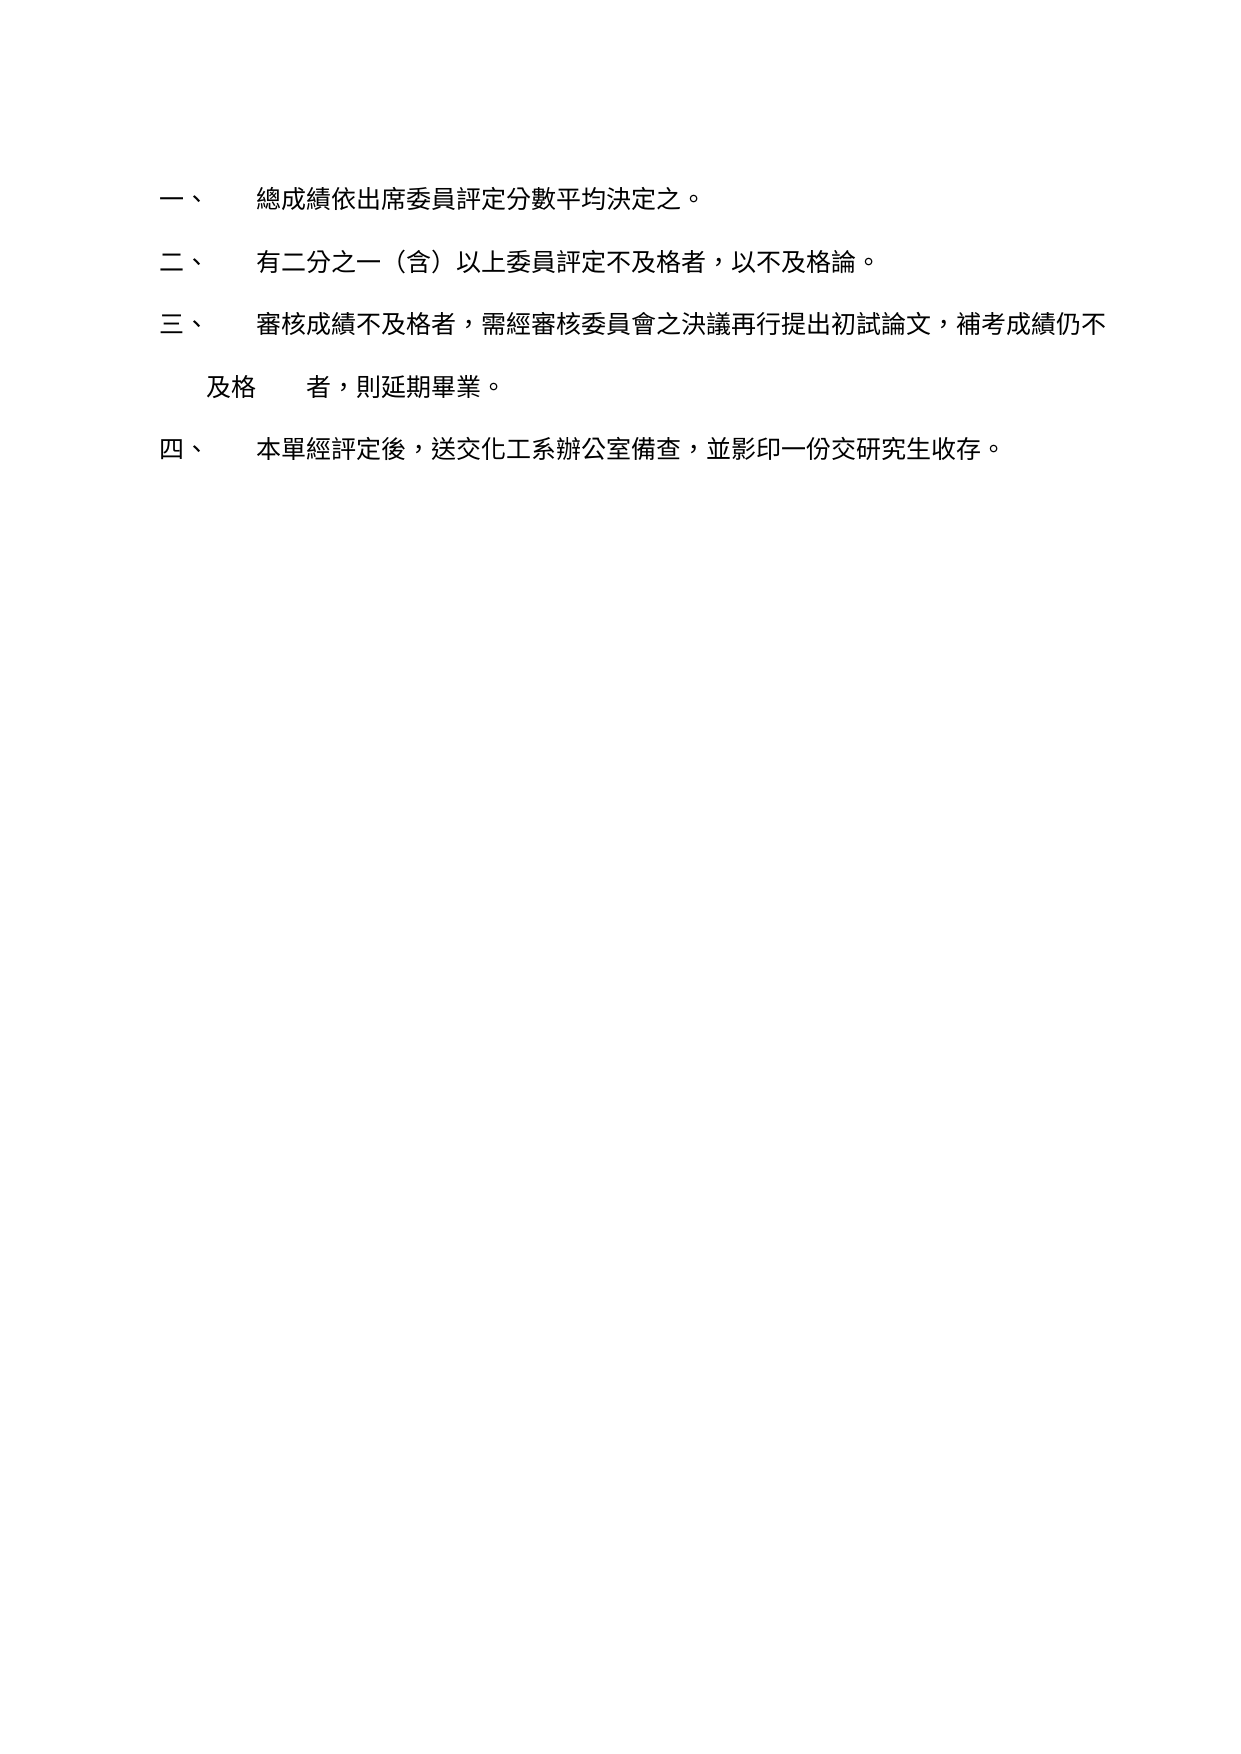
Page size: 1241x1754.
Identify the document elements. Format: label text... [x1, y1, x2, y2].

list 審核成績不及格者，需經審核委員會之決議再行提出初試論文，補考成績仍不及格 者，則延期畢業。 [159, 281, 1122, 406]
list 總成績依出席委員評定分數平均決定之。 [159, 156, 1122, 219]
list 本單經評定後，送交化工系辦公室備查，並影印一份交研究生收存。 [159, 406, 1122, 469]
list 有二分之一（含）以上委員評定不及格者，以不及格論。 [159, 219, 1122, 281]
